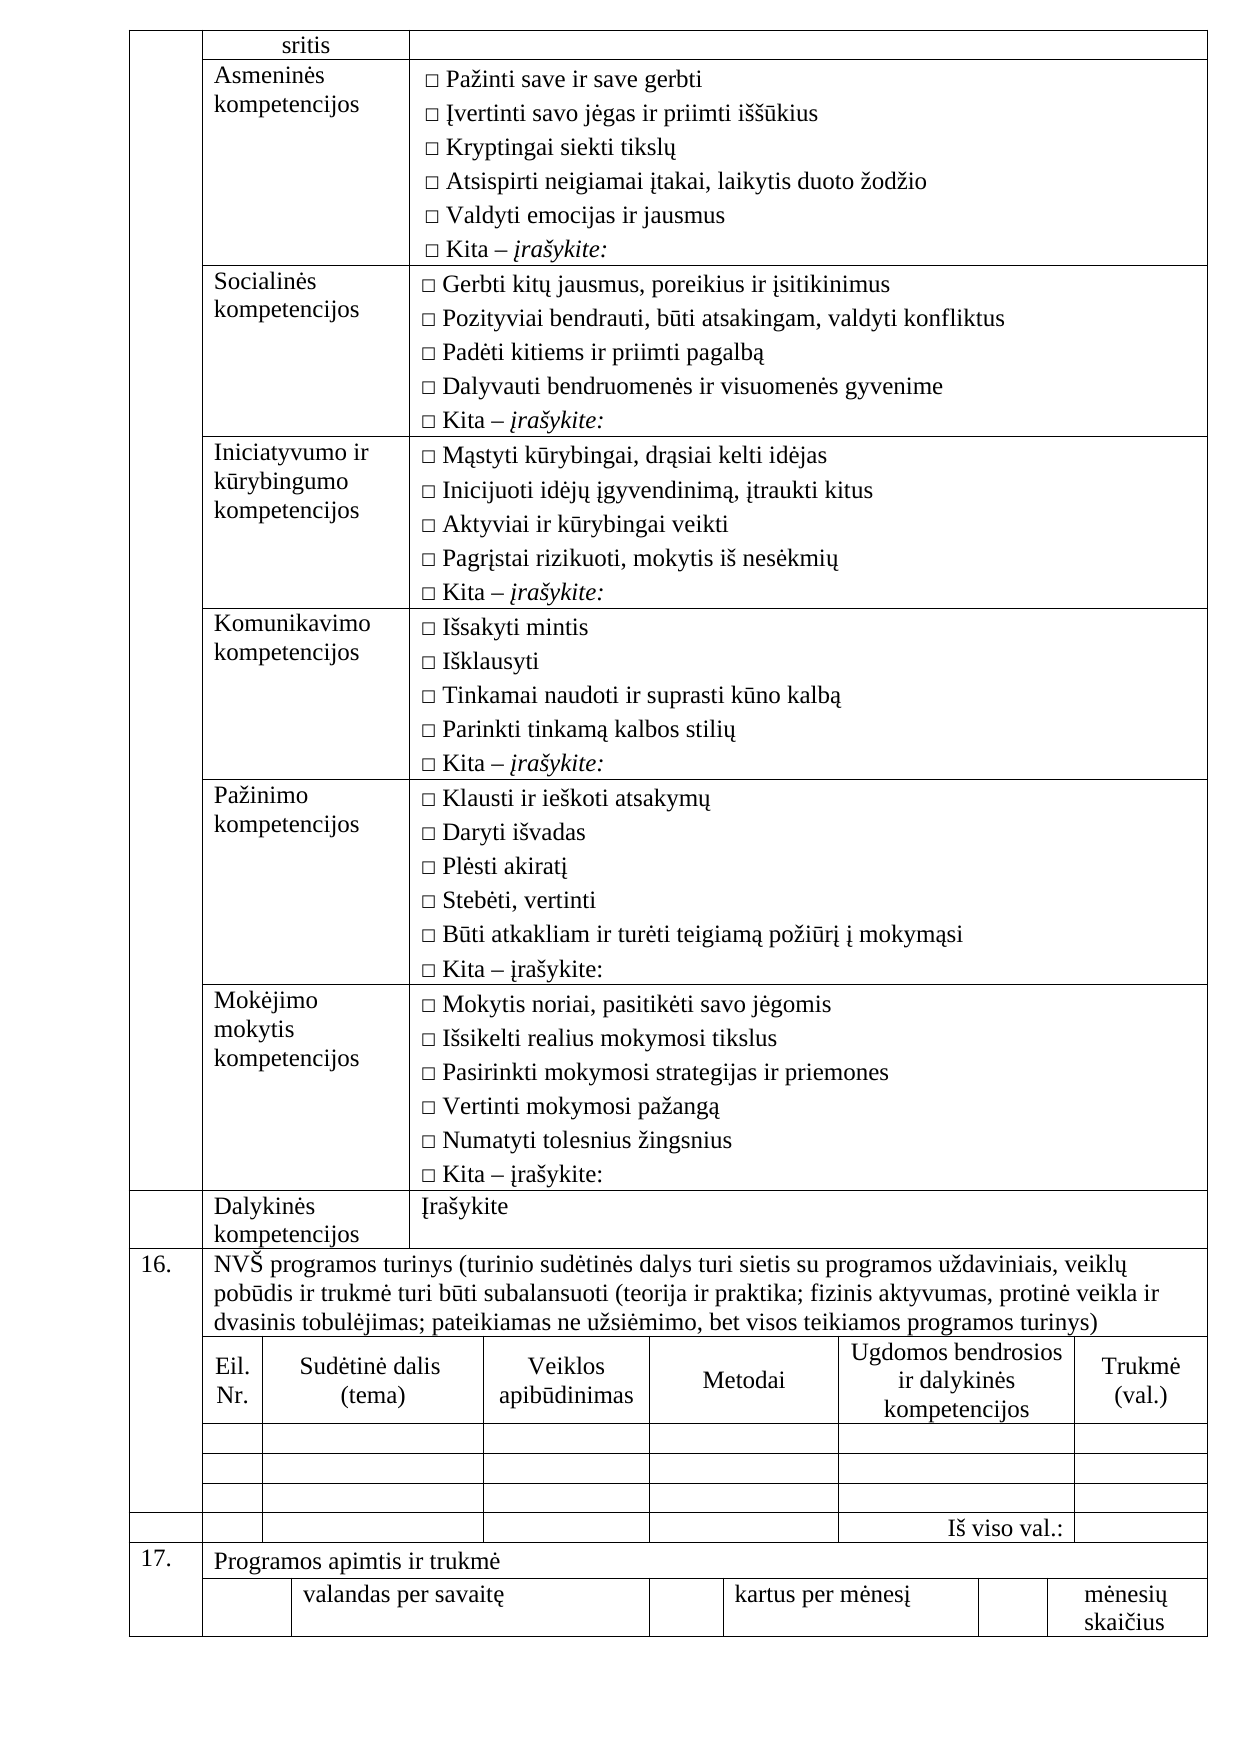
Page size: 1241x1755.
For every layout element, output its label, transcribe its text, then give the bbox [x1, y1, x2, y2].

table_cell [203, 1454, 262, 1482]
table_cell Programos apimtis ir trukmė [203, 1543, 1207, 1578]
table_cell [839, 1454, 1074, 1482]
table_cell Ugdomos bendrosios ir dalykinės kompetencijos [839, 1337, 1074, 1423]
table_cell [203, 1424, 262, 1453]
table_cell ☐ Gerbti kitų jausmus, poreikius ir įsitikinimus ☐ Pozityviai bendrauti, būti atsakingam, valdyti konfliktus ☐ Padėti kitiems ir priimti pagalbą ☐ Dalyvauti bendruomenės ir visuomenės gyvenime ☐ Kita – įrašykite: [410, 266, 1207, 436]
table_cell ☐ Pažinti save ir save gerbti ☐ Įvertinti savo jėgas ir priimti iššūkius ☐ Kryptingai siekti tikslų ☐ Atsispirti neigiamai įtakai, laikytis duoto žodžio ☐ Valdyti emocijas ir jausmus ☐ Kita – įrašykite: [410, 60, 1207, 265]
table_cell [650, 1454, 838, 1482]
table_cell [263, 1424, 483, 1453]
table_cell [263, 1454, 483, 1482]
table_cell ☐ Išsakyti mintis ☐ Išklausyti ☐ Tinkamai naudoti ir suprasti kūno kalbą ☐ Parinkti tinkamą kalbos stilių ☐ Kita – įrašykite: [410, 609, 1207, 779]
table_cell [979, 1579, 1047, 1636]
table_cell Įrašykite [410, 1191, 1207, 1248]
table_cell [263, 1484, 483, 1512]
table_cell Eil. Nr. [203, 1337, 262, 1423]
table_cell Mokėjimo mokytis kompetencijos [203, 985, 409, 1190]
table_cell sritis [203, 31, 409, 59]
table_cell Pažinimo kompetencijos [203, 780, 409, 984]
table_cell [650, 1513, 838, 1542]
table_cell Komunikavimo kompetencijos [203, 609, 409, 779]
table_cell Veiklos apibūdinimas [484, 1337, 649, 1423]
table_cell 16. [130, 1249, 202, 1512]
table_cell 17. [130, 1543, 202, 1636]
table_cell [650, 1579, 723, 1636]
table_cell Iniciatyvumo ir kūrybingumo kompetencijos [203, 437, 409, 607]
table_cell NVŠ programos turinys (turinio sudėtinės dalys turi sietis su programos uždaviniais, veiklų pobūdis ir trukmė turi būti subalansuoti (teorija ir praktika; fizinis aktyvumas, protinė veikla ir dvasinis tobulėjimas; pateikiamas ne užsiėmimo, bet visos teikiamos programos turinys) [203, 1249, 1207, 1336]
table_cell [203, 1513, 262, 1542]
table_cell [1075, 1424, 1207, 1453]
table_cell Dalykinės kompetencijos [203, 1191, 409, 1248]
table_cell [203, 1579, 291, 1636]
table_cell ☐ Klausti ir ieškoti atsakymų ☐ Daryti išvadas ☐ Plėsti akiratį ☐ Stebėti, vertinti ☐ Būti atkakliam ir turėti teigiamą požiūrį į mokymąsi ☐ Kita – įrašykite: [410, 780, 1207, 984]
table_cell [650, 1484, 838, 1512]
table_cell [1075, 1454, 1207, 1482]
table_cell [130, 1513, 202, 1542]
table_cell [839, 1424, 1074, 1453]
table_cell [130, 31, 202, 1190]
table_cell Trukmė (val.) [1075, 1337, 1207, 1423]
table_cell Metodai [650, 1337, 838, 1423]
table_cell mėnesių skaičius [1048, 1579, 1207, 1636]
table_cell Sudėtinė dalis (tema) [263, 1337, 483, 1423]
table_cell Asmeninės kompetencijos [203, 60, 409, 265]
table_cell [839, 1484, 1074, 1512]
table_cell [484, 1484, 649, 1512]
table_cell [263, 1513, 483, 1542]
table_cell [1075, 1513, 1207, 1542]
table_cell [130, 1191, 202, 1248]
table_cell Iš viso val.: [839, 1513, 1074, 1542]
table_cell Socialinės kompetencijos [203, 266, 409, 436]
table_cell [484, 1424, 649, 1453]
table_cell [203, 1484, 262, 1512]
table_cell [484, 1454, 649, 1482]
table_cell [650, 1424, 838, 1453]
table_cell ☐ Mokytis noriai, pasitikėti savo jėgomis ☐ Išsikelti realius mokymosi tikslus ☐ Pasirinkti mokymosi strategijas ir priemones ☐ Vertinti mokymosi pažangą ☐ Numatyti tolesnius žingsnius ☐ Kita – įrašykite: [410, 985, 1207, 1190]
table_cell [410, 31, 1207, 59]
table_cell [484, 1513, 649, 1542]
table_cell ☐ Mąstyti kūrybingai, drąsiai kelti idėjas ☐ Inicijuoti idėjų įgyvendinimą, įtraukti kitus ☐ Aktyviai ir kūrybingai veikti ☐ Pagrįstai rizikuoti, mokytis iš nesėkmių ☐ Kita – įrašykite: [410, 437, 1207, 607]
table_cell [1075, 1484, 1207, 1512]
table_cell valandas per savaitę [292, 1579, 649, 1636]
table_cell kartus per mėnesį [724, 1579, 978, 1636]
